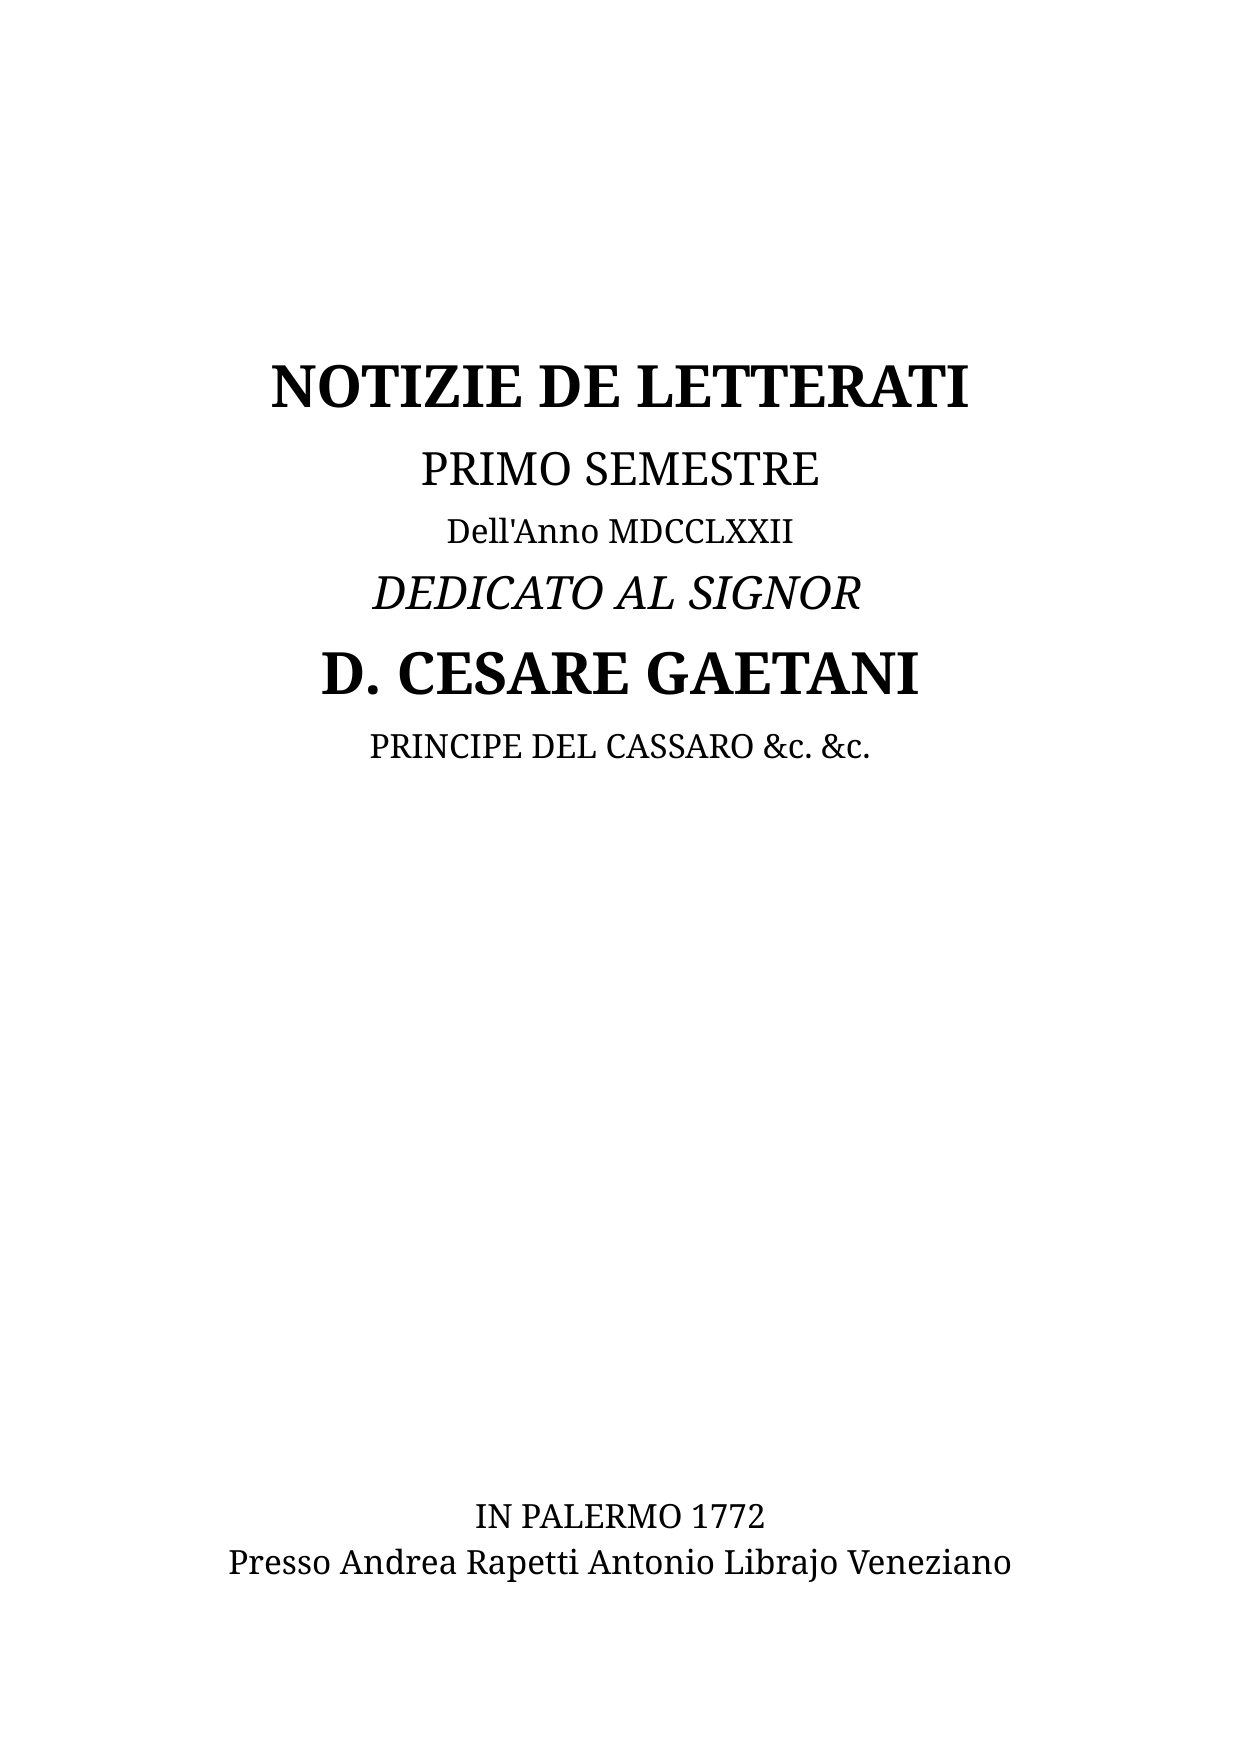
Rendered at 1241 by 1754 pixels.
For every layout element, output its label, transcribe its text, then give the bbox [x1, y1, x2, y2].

text NOTIZIE DE LETTERATI [148, 345, 1093, 424]
text Presso Andrea Rapetti Antonio Librajo Veneziano [148, 1539, 1093, 1584]
text Dell'Anno MDCCLXXII [148, 508, 1093, 553]
text DEDICATO AL SIGNOR [148, 560, 1093, 623]
text PRIMO SEMESTRE [148, 436, 1093, 499]
text D. CESARE GAETANI [148, 632, 1093, 711]
text PRINCIPE DEL CASSARO &c. &c. [148, 723, 1093, 769]
text IN PALERMO 1772 [148, 1493, 1093, 1539]
